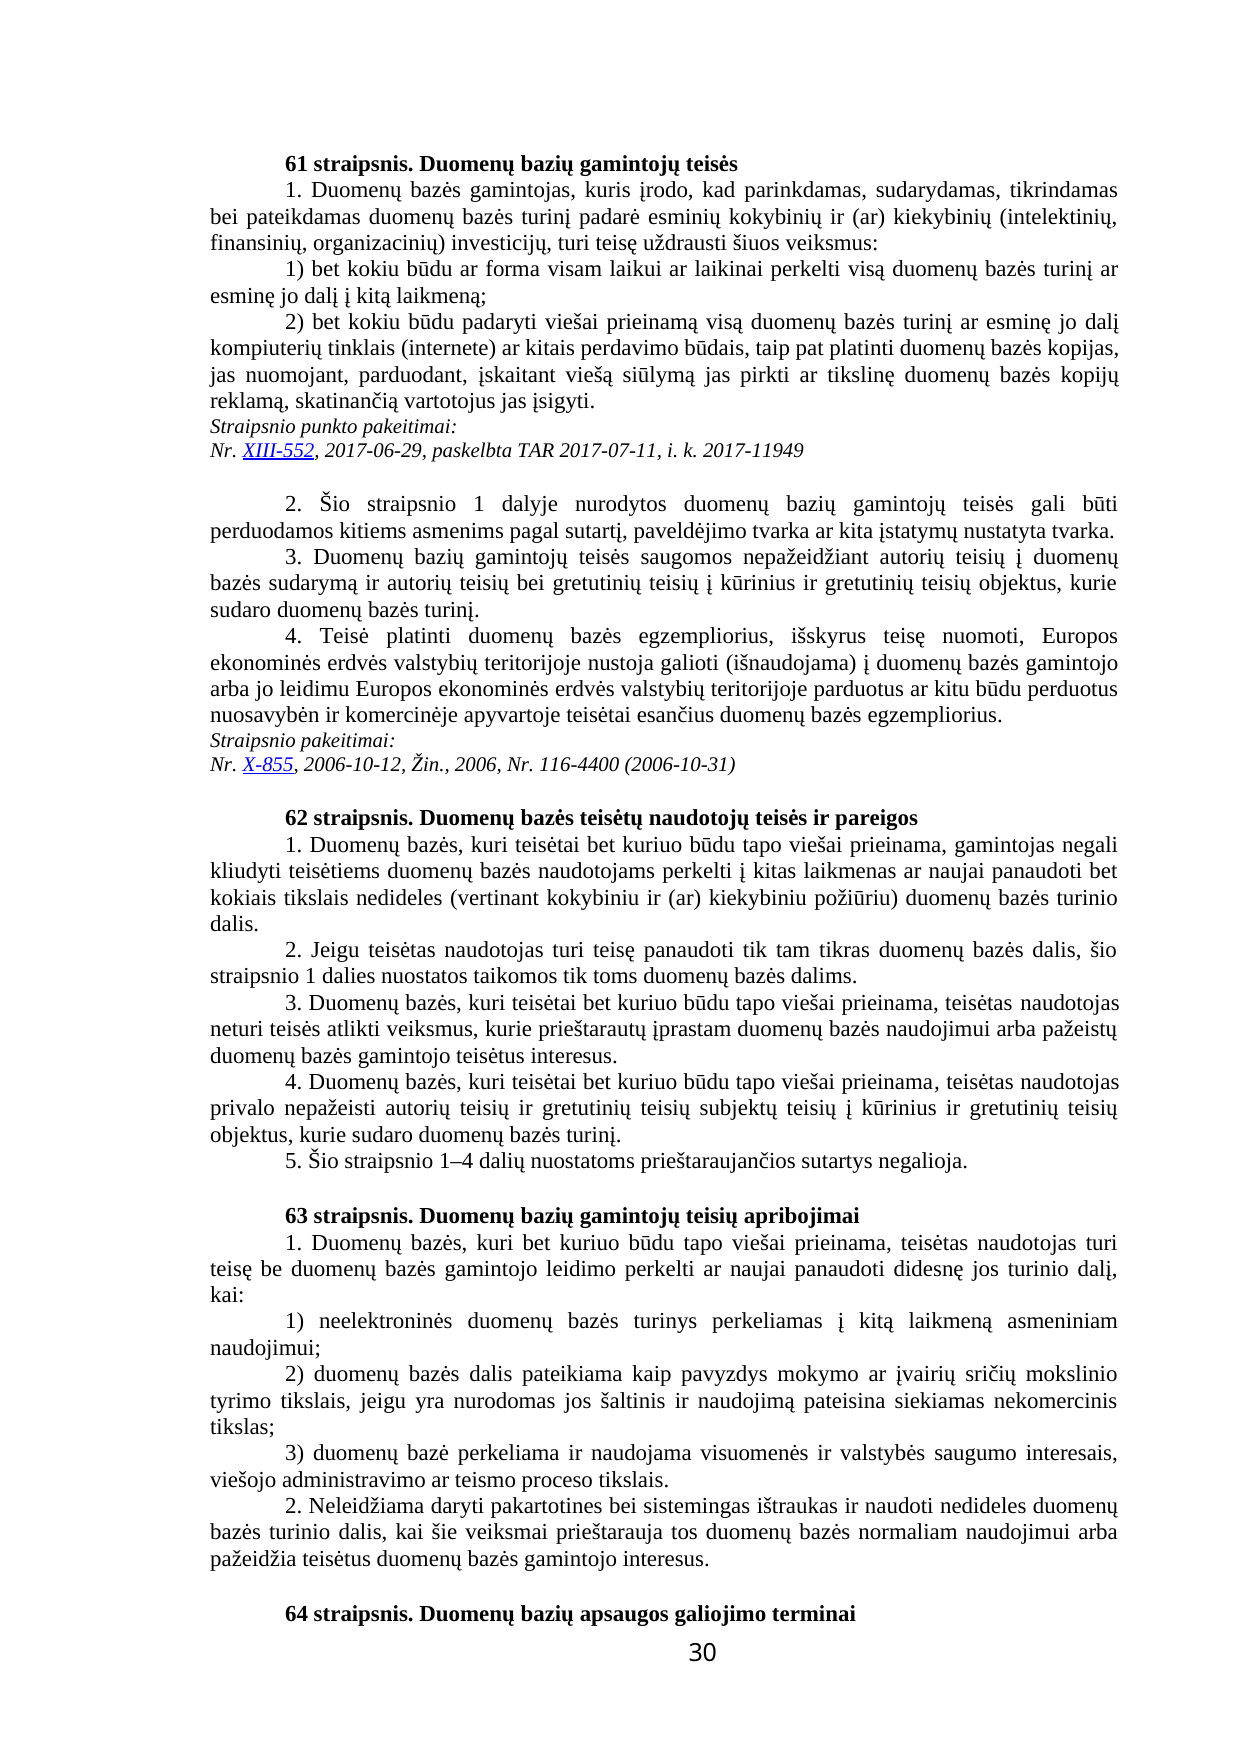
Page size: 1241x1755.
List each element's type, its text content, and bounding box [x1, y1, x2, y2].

text 62 straipsnis. Duomenų bazės teisėtų naudotojų teisės ir pareigos [210, 804, 1119, 831]
text Nr. XIII-552, 2017-06-29, paskelbta TAR 2017-07-11, i. k. 2017-11949 [210, 438, 1120, 462]
text 63 straipsnis. Duomenų bazių gamintojų teisių apribojimai [210, 1202, 1119, 1228]
text 5. Šio straipsnio 1–4 dalių nuostatoms prieštaraujančios sutartys negalioja. [210, 1147, 1119, 1173]
text 4. Duomenų bazės, kuri teisėtai bet kuriuo būdu tapo viešai prieinama, teisėtas naudotojas privalo nepažeisti autorių teisių ir gretutinių teisių subjektų teisių į kūrinius ir gretutinių teisių objektus, kurie sudaro duomenų bazės turinį. [210, 1068, 1119, 1147]
text 61 straipsnis. Duomenų bazių gamintojų teisės [210, 150, 1119, 176]
text 2. Šio straipsnio 1 dalyje nurodytos duomenų bazių gamintojų teisės gali būti perduodamos kitiems asmenims pagal sutartį, paveldėjimo tvarka ar kita įstatymų nustatyta tvarka. [210, 490, 1119, 543]
text 2) duomenų bazės dalis pateikiama kaip pavyzdys mokymo ar įvairių sričių mokslinio tyrimo tikslais, jeigu yra nurodomas jos šaltinis ir naudojimą pateisina siekiamas nekomercinis tikslas; [210, 1360, 1119, 1439]
text 2) bet kokiu būdu padaryti viešai prieinamą visą duomenų bazės turinį ar esminę jo dalį kompiuterių tinklais (internete) ar kitais perdavimo būdais, taip pat platinti duomenų bazės kopijas, jas nuomojant, parduodant, įskaitant viešą siūlymą jas pirkti ar tikslinę duomenų bazės kopijų reklamą, skatinančią vartotojus jas įsigyti. [210, 308, 1120, 413]
text 64 straipsnis. Duomenų bazių apsaugos galiojimo terminai [210, 1600, 1119, 1626]
text 1. Duomenų bazės gamintojas, kuris įrodo, kad parinkdamas, sudarydamas, tikrindamas bei pateikdamas duomenų bazės turinį padarė esminių kokybinių ir (ar) kiekybinių (intelektinių, finansinių, organizacinių) investicijų, turi teisę uždrausti šiuos veiksmus: [210, 176, 1119, 255]
text 1. Duomenų bazės, kuri bet kuriuo būdu tapo viešai prieinama, teisėtas naudotojas turi teisę be duomenų bazės gamintojo leidimo perkelti ar naujai panaudoti didesnę jos turinio dalį, kai: [210, 1228, 1119, 1308]
text 2. Neleidžiama daryti pakartotines bei sistemingas ištraukas ir naudoti nedideles duomenų bazės turinio dalis, kai šie veiksmai prieštarauja tos duomenų bazės normaliam naudojimui arba pažeidžia teisėtus duomenų bazės gamintojo interesus. [210, 1492, 1119, 1571]
text Straipsnio punkto pakeitimai: [210, 413, 1120, 438]
text 2. Jeigu teisėtas naudotojas turi teisę panaudoti tik tam tikras duomenų bazės dalis, šio straipsnio 1 dalies nuostatos taikomos tik toms duomenų bazės dalims. [210, 936, 1119, 989]
text 4. Teisė platinti duomenų bazės egzempliorius, išskyrus teisę nuomoti, Europos ekonominės erdvės valstybių teritorijoje nustoja galioti (išnaudojama) į duomenų bazės gamintojo arba jo leidimu Europos ekonominės erdvės valstybių teritorijoje parduotus ar kitu būdu perduotus nuosavybėn ir komercinėje apyvartoje teisėtai esančius duomenų bazės egzempliorius. [210, 622, 1119, 728]
text 3) duomenų bazė perkeliama ir naudojama visuomenės ir valstybės saugumo interesais, viešojo administravimo ar teismo proceso tikslais. [210, 1439, 1119, 1492]
text 1. Duomenų bazės, kuri teisėtai bet kuriuo būdu tapo viešai prieinama, gamintojas negali kliudyti teisėtiems duomenų bazės naudotojams perkelti į kitas laikmenas ar naujai panaudoti bet kokiais tikslais nedideles (vertinant kokybiniu ir (ar) kiekybiniu požiūriu) duomenų bazės turinio dalis. [210, 831, 1119, 936]
text 3. Duomenų bazių gamintojų teisės saugomos nepažeidžiant autorių teisių į duomenų bazės sudarymą ir autorių teisių bei gretutinių teisių į kūrinius ir gretutinių teisių objektus, kurie sudaro duomenų bazės turinį. [210, 543, 1119, 622]
text Straipsnio pakeitimai: [210, 728, 1119, 752]
text 1) bet kokiu būdu ar forma visam laikui ar laikinai perkelti visą duomenų bazės turinį ar esminę jo dalį į kitą laikmeną; [210, 255, 1119, 308]
text 1) neelektroninės duomenų bazės turinys perkeliamas į kitą laikmeną asmeniniam naudojimui; [210, 1308, 1119, 1360]
text Nr. X-855, 2006-10-12, Žin., 2006, Nr. 116-4400 (2006-10-31) [210, 752, 1120, 776]
text 3. Duomenų bazės, kuri teisėtai bet kuriuo būdu tapo viešai prieinama, teisėtas naudotojas neturi teisės atlikti veiksmus, kurie prieštarautų įprastam duomenų bazės naudojimui arba pažeistų duomenų bazės gamintojo teisėtus interesus. [210, 989, 1119, 1068]
